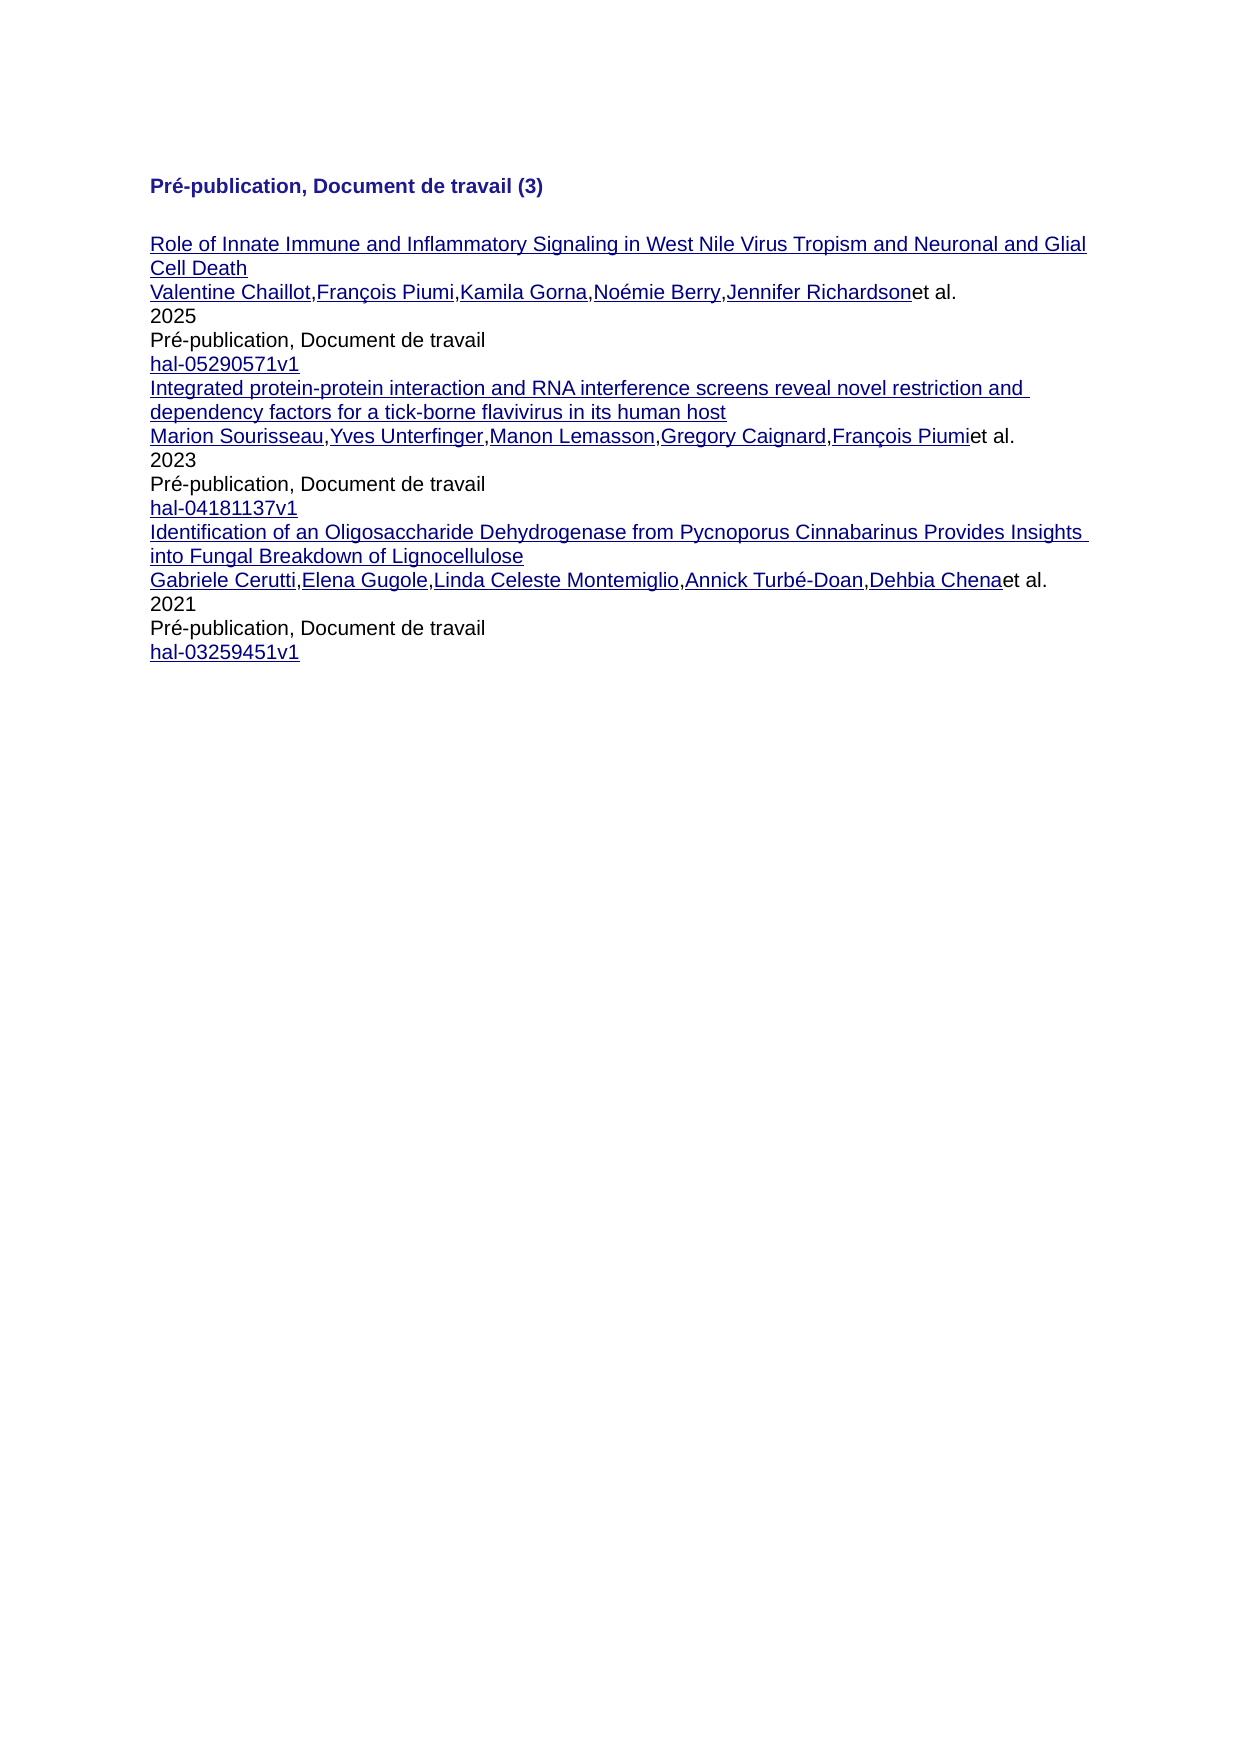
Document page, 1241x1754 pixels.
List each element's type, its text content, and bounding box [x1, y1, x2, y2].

table_cell Integrated protein-protein interaction and RNA interference screens reveal novel restriction and dependency factors for a tick-borne flavivirus in its human host Marion Sourisseau,Yves Unterfinger,Manon Lemasson,Gregory Caignard,François Piumiet al. 2023 Pré-publication, Document de travail hal-04181137v1 [150, 376, 1090, 520]
subtitle Pré-publication, Document de travail (3) [150, 174, 1090, 198]
table_cell Identification of an Oligosaccharide Dehydrogenase from Pycnoporus Cinnabarinus Provides Insights into Fungal Breakdown of Lignocellulose Gabriele Cerutti,Elena Gugole,Linda Celeste Montemiglio,Annick Turbé-Doan,Dehbia Chenaet al. 2021 Pré-publication, Document de travail hal-03259451v1 [150, 520, 1090, 663]
table_header Role of Innate Immune and Inflammatory Signaling in West Nile Virus Tropism and Neuronal and Glial Cell Death Valentine Chaillot,François Piumi,Kamila Gorna,Noémie Berry,Jennifer Richardsonet al. 2025 Pré-publication, Document de travail hal-05290571v1 [150, 232, 1090, 376]
